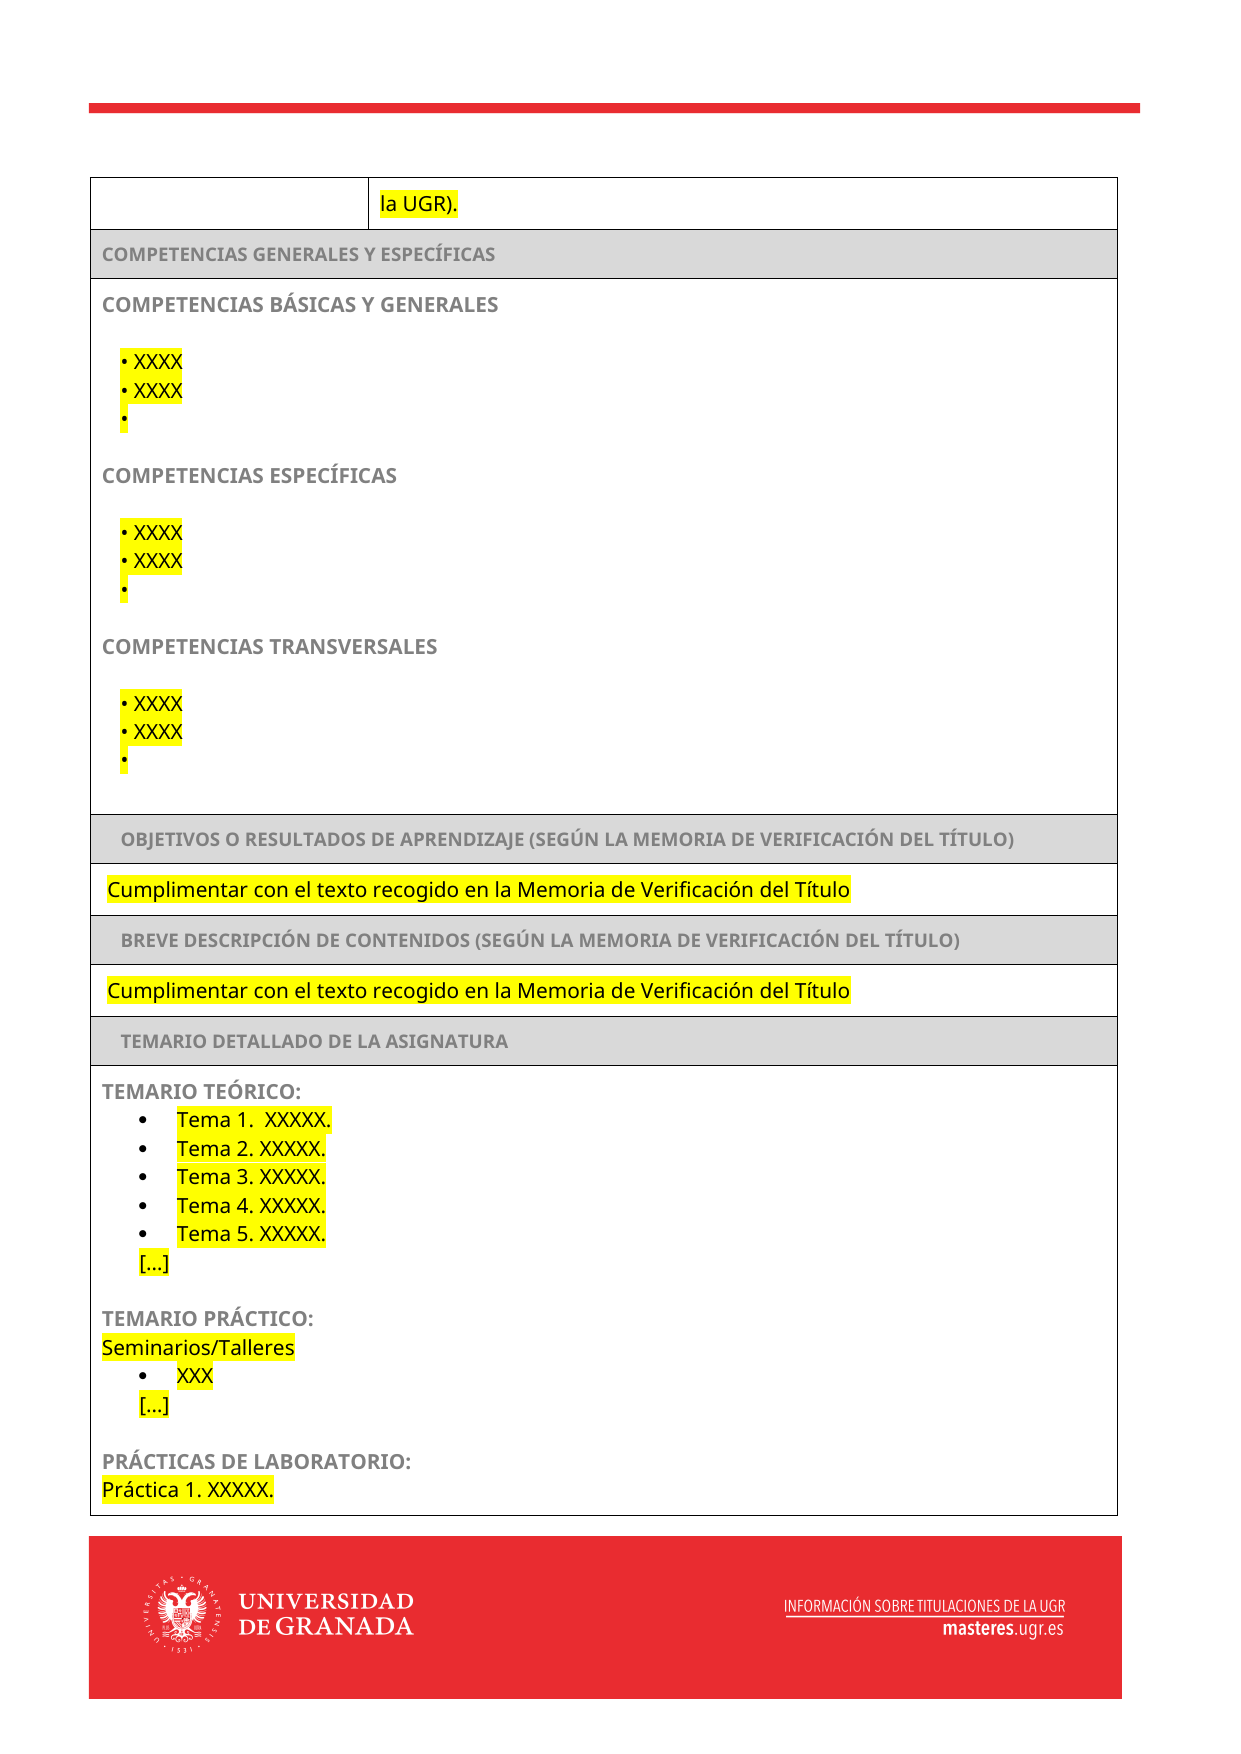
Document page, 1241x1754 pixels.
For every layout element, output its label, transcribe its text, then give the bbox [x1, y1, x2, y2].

picture [88, 103, 1141, 172]
table_cell TEMARIO TEÓRICO: Tema 1. XXXXX. Tema 2. XXXXX. Tema 3. XXXXX. Tema 4. XXXXX. Tema 5. XXXXX. […] TEMARIO PRÁCTICO: Seminarios/Talleres XXX […] PRÁCTICAS DE LABORATORIO: Práctica 1. XXXXX. [91, 1066, 1117, 1515]
picture [88, 1536, 1122, 1699]
table_cell OBJETIVOS O RESULTADOS DE APRENDIZAJE (SEGÚN LA MEMORIA DE VERIFICACIÓN DEL TÍTULO) [91, 815, 1117, 863]
table_cell la UGR). [369, 178, 1117, 229]
table_cell COMPETENCIAS BÁSICAS Y GENERALES • XXXX • XXXX • COMPETENCIAS ESPECÍFICAS • XXXX • XXXX • COMPETENCIAS TRANSVERSALES • XXXX • XXXX • [91, 279, 1117, 814]
table_cell BREVE DESCRIPCIÓN DE CONTENIDOS (SEGÚN LA MEMORIA DE VERIFICACIÓN DEL TÍTULO) [91, 916, 1117, 964]
table_cell [91, 178, 368, 229]
table_cell TEMARIO DETALLADO DE LA ASIGNATURA [91, 1017, 1117, 1065]
table_cell COMPETENCIAS GENERALES Y ESPECÍFICAS [91, 230, 1117, 278]
table_cell Cumplimentar con el texto recogido en la Memoria de Verificación del Título [91, 864, 1117, 915]
table_cell Cumplimentar con el texto recogido en la Memoria de Verificación del Título [91, 965, 1117, 1016]
